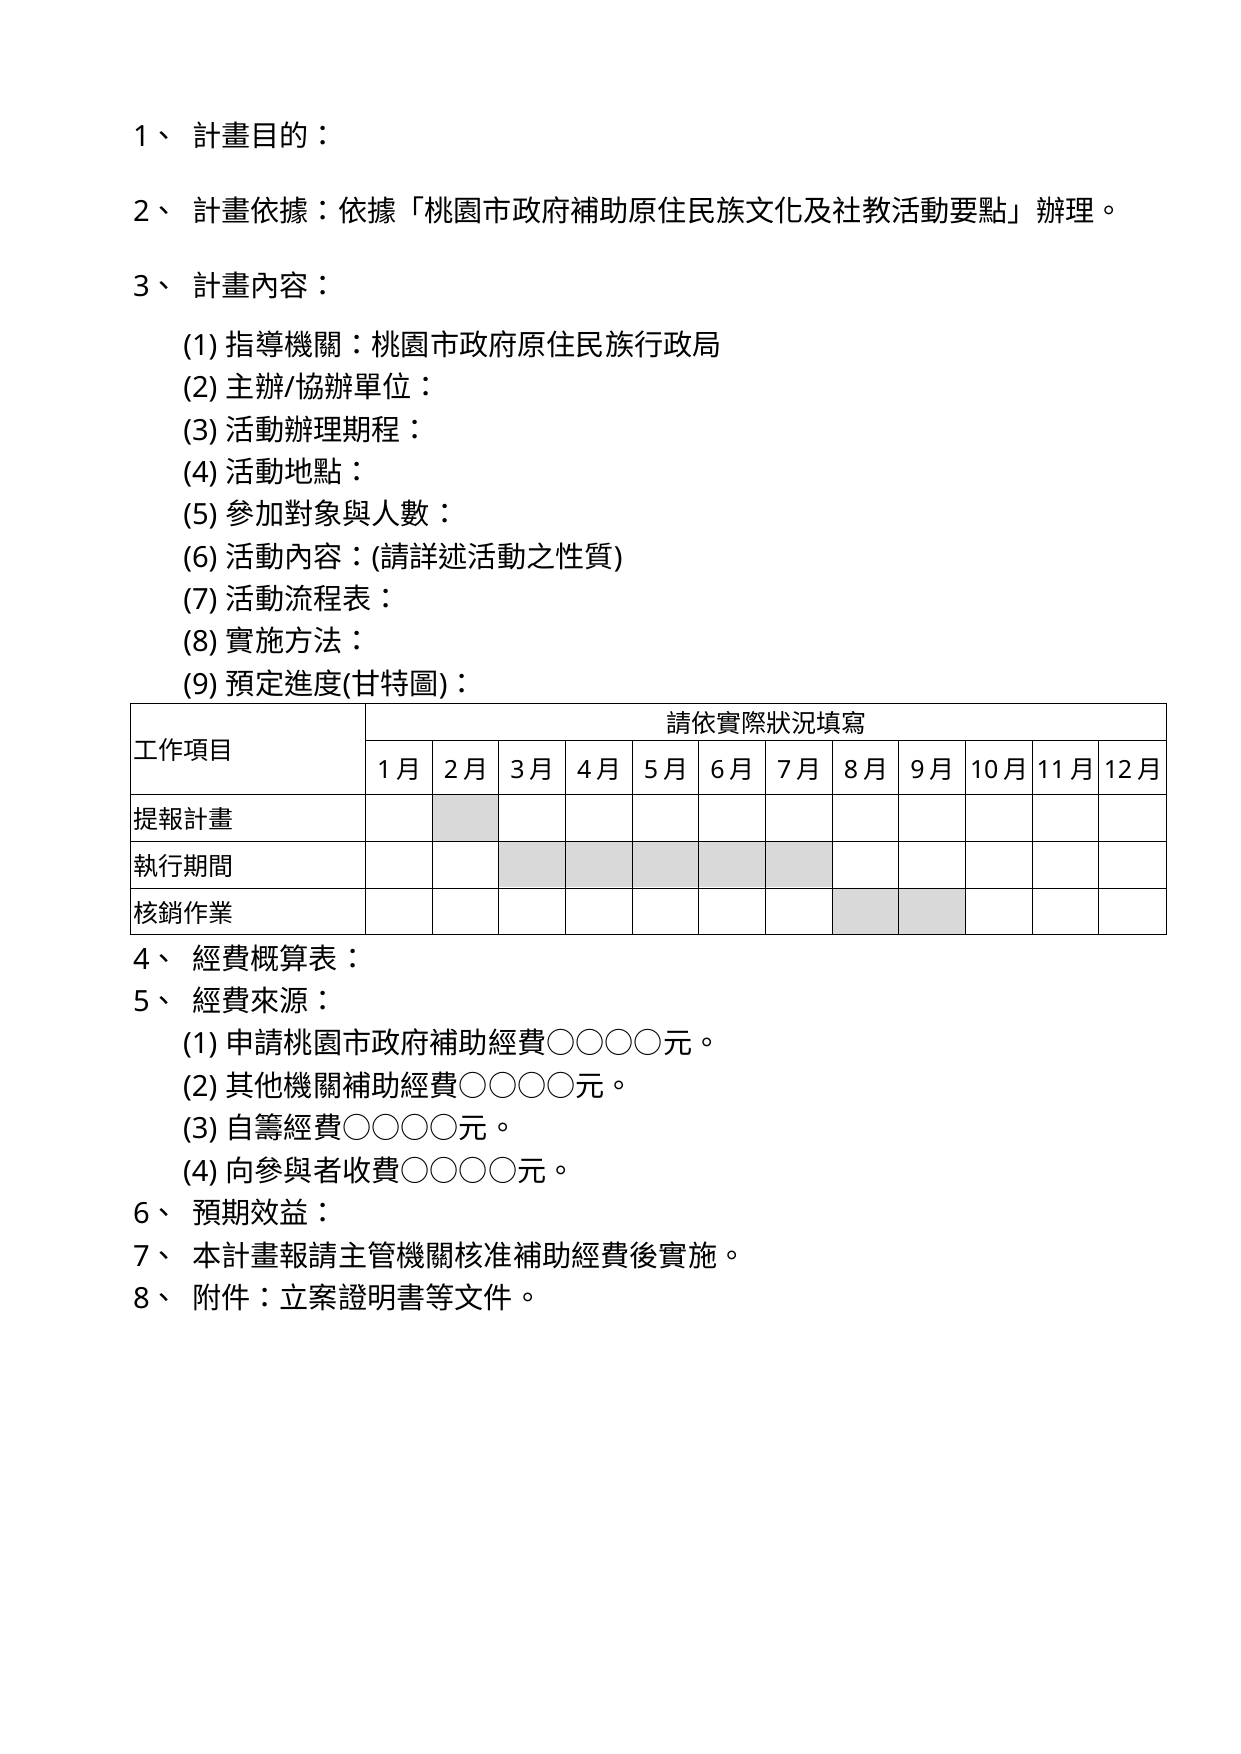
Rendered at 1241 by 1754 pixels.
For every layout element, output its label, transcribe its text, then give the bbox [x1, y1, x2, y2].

list 活動流程表： [183, 576, 1122, 618]
table_cell [1033, 842, 1098, 887]
table_cell [566, 842, 632, 887]
table_cell [833, 842, 898, 887]
list 實施方法： [183, 618, 1122, 660]
table_cell [1033, 889, 1098, 934]
table_cell [899, 889, 965, 934]
table_cell [566, 889, 632, 934]
list 預期效益： [133, 1190, 1122, 1232]
table_cell [633, 842, 698, 887]
table_cell [499, 842, 565, 887]
table_cell [699, 889, 765, 934]
table_header 請依實際狀況填寫 [366, 704, 1166, 740]
table_cell 2月 [433, 741, 498, 794]
table_cell [833, 795, 898, 841]
table_cell 8月 [833, 741, 898, 794]
list 主辦/協辦單位： [183, 364, 1122, 406]
list 計畫目的： [133, 96, 1122, 171]
table_cell [499, 795, 565, 841]
table_cell 1月 [366, 741, 432, 794]
list 自籌經費○○○○元。 [183, 1105, 1122, 1147]
table_cell [1099, 795, 1166, 841]
list 指導機關：桃園市政府原住民族行政局 [183, 321, 1122, 364]
table_cell [366, 842, 432, 887]
table_cell [433, 795, 498, 841]
list 向參與者收費○○○○元。 [183, 1147, 1122, 1190]
table_cell [433, 842, 498, 887]
list 活動辦理期程： [183, 406, 1122, 448]
list 計畫內容： [133, 246, 1122, 321]
table_cell [1033, 795, 1098, 841]
table_cell [366, 795, 432, 841]
table_cell [633, 889, 698, 934]
table_cell [766, 842, 832, 887]
table_cell 執行期間 [131, 842, 365, 887]
table_cell 4月 [566, 741, 632, 794]
table_cell 11月 [1033, 741, 1098, 794]
table_cell [566, 795, 632, 841]
table_cell [966, 889, 1032, 934]
list 活動內容：(請詳述活動之性質) [183, 533, 1122, 576]
table_cell [766, 889, 832, 934]
table_cell 提報計畫 [131, 795, 365, 841]
table_cell 6月 [699, 741, 765, 794]
table_cell [833, 889, 898, 934]
table_cell [699, 842, 765, 887]
table_cell 7月 [766, 741, 832, 794]
table_cell 12月 [1099, 741, 1166, 794]
table_cell [899, 842, 965, 887]
list 計畫依據：依據「桃園市政府補助原住民族文化及社教活動要點」辦理。 [133, 171, 1122, 246]
table_cell 3月 [499, 741, 565, 794]
table_cell [366, 889, 432, 934]
table_cell [966, 842, 1032, 887]
table_cell 9月 [899, 741, 965, 794]
table_cell [499, 889, 565, 934]
table_cell [766, 795, 832, 841]
table_cell [899, 795, 965, 841]
table_cell 核銷作業 [131, 889, 365, 934]
table_cell 5月 [633, 741, 698, 794]
table_cell [1099, 842, 1166, 887]
table_cell [966, 795, 1032, 841]
list 預定進度(甘特圖)： [183, 660, 1122, 703]
list 活動地點： [183, 448, 1122, 491]
table_cell [633, 795, 698, 841]
list 申請桃園市政府補助經費○○○○元。 [183, 1020, 1122, 1062]
list 其他機關補助經費○○○○元。 [183, 1062, 1122, 1105]
table_cell [433, 889, 498, 934]
table_header 工作項目 [131, 704, 365, 794]
list 經費概算表： [133, 935, 1122, 978]
list 本計畫報請主管機關核准補助經費後實施。 [133, 1232, 1122, 1274]
table_cell [699, 795, 765, 841]
list 經費來源： [133, 978, 1122, 1020]
table_cell [1099, 889, 1166, 934]
table_cell 10月 [966, 741, 1032, 794]
list 附件：立案證明書等文件。 [133, 1274, 1122, 1317]
list 參加對象與人數： [183, 491, 1122, 533]
